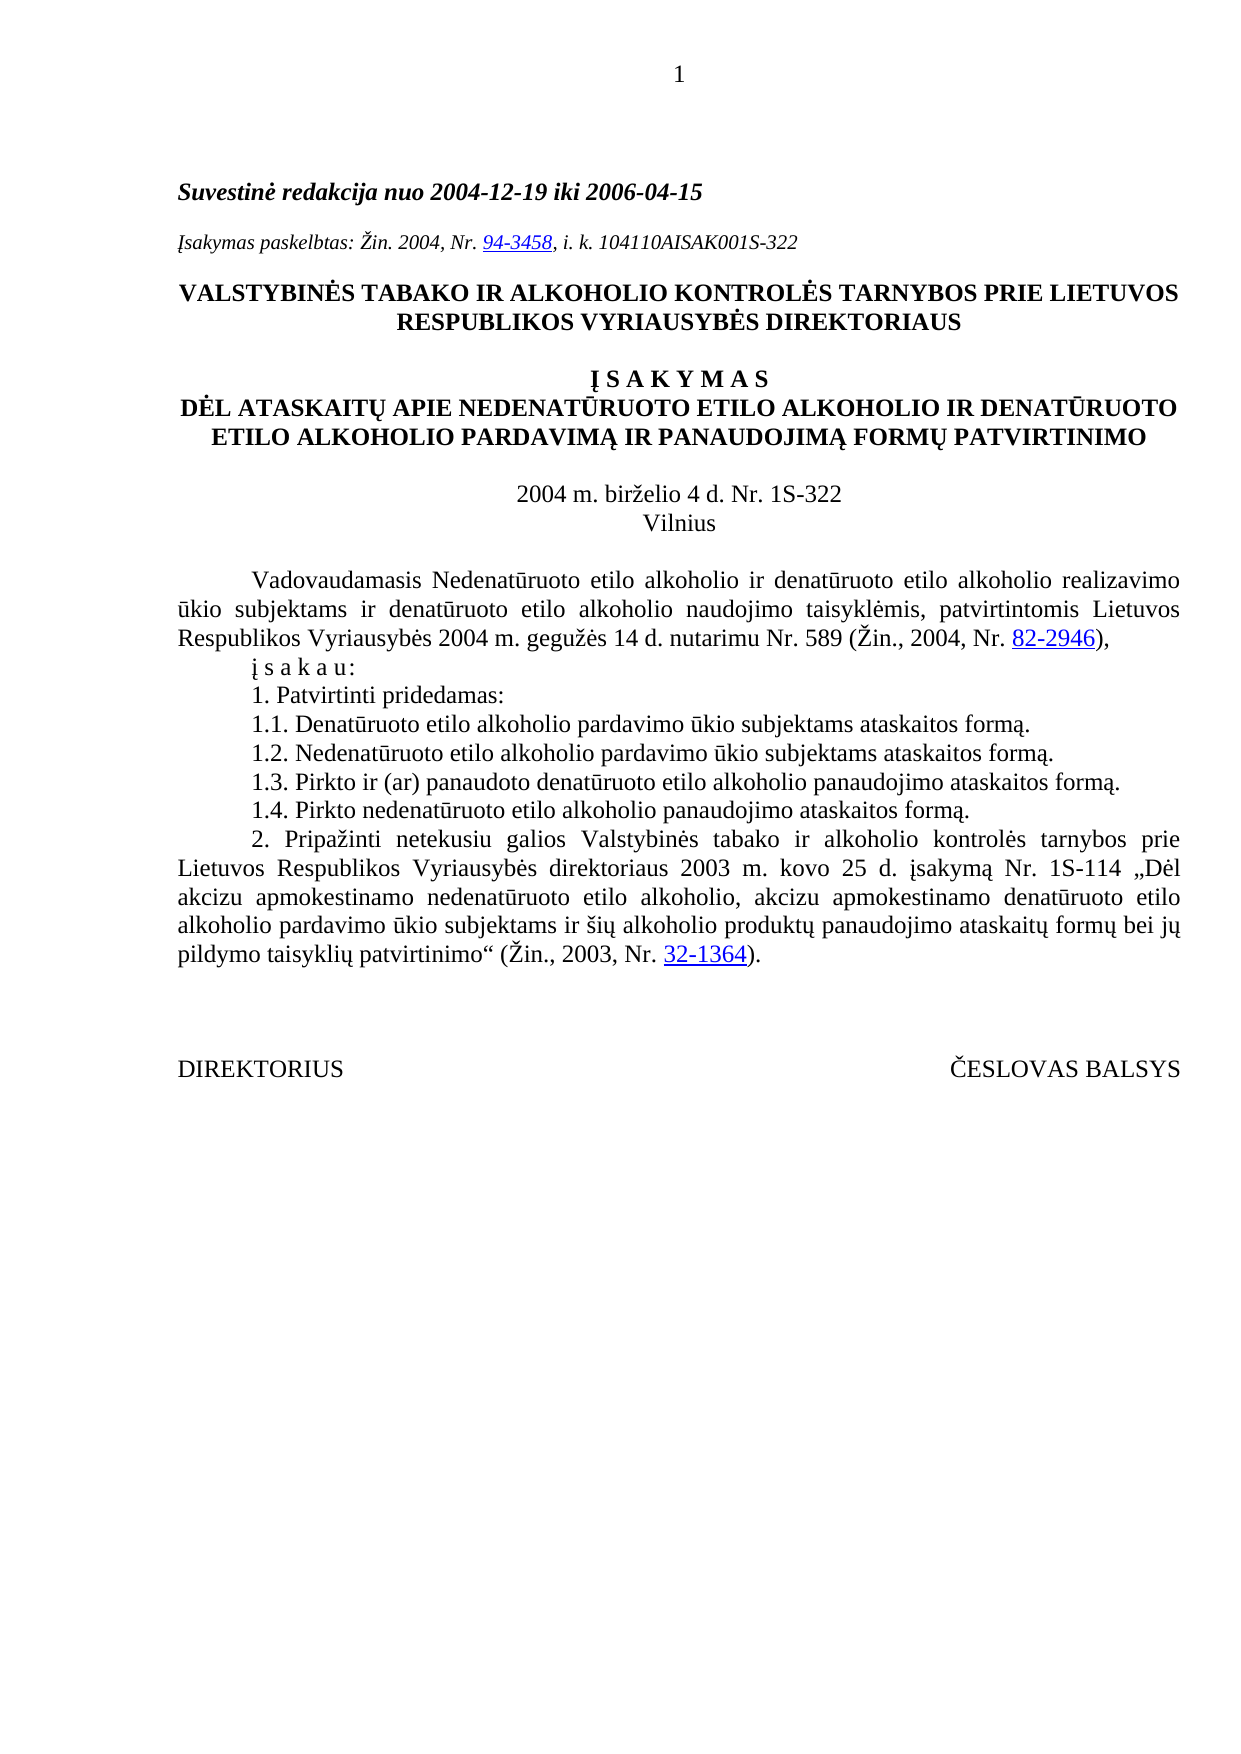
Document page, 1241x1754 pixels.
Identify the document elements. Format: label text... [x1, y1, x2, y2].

text DĖL ATASKAITŲ APIE NEDENATŪRUOTO ETILO ALKOHOLIO IR DENATŪRUOTO ETILO ALKOHOLIO PARDAVIMĄ IR PANAUDOJIMĄ FORMŲ PATVIRTINIMO [177, 393, 1181, 451]
text Į S A K Y M A S [177, 364, 1181, 393]
text Įsakymas paskelbtas: Žin. 2004, Nr. 94-3458, i. k. 104110AISAK001S-322 [177, 230, 1181, 254]
text Vilnius [177, 508, 1181, 537]
text Vadovaudamasis Nedenatūruoto etilo alkoholio ir denatūruoto etilo alkoholio realizavimo ūkio subjektams ir denatūruoto etilo alkoholio naudojimo taisyklėmis, patvirtintomis Lietuvos Respublikos Vyriausybės 2004 m. gegužės 14 d. nutarimu Nr. 589 (Žin., 2004, Nr. 82-2946), [177, 566, 1181, 652]
text 2. Pripažinti netekusiu galios Valstybinės tabako ir alkoholio kontrolės tarnybos prie Lietuvos Respublikos Vyriausybės direktoriaus 2003 m. kovo 25 d. įsakymą Nr. 1S-114 „Dėl akcizu apmokestinamo nedenatūruoto etilo alkoholio, akcizu apmokestinamo denatūruoto etilo alkoholio pardavimo ūkio subjektams ir šių alkoholio produktų panaudojimo ataskaitų formų bei jų pildymo taisyklių patvirtinimo“ (Žin., 2003, Nr. 32-1364). [177, 824, 1181, 968]
text 2004 m. birželio 4 d. Nr. 1S-322 [177, 479, 1181, 508]
text įsakau: [177, 652, 1181, 681]
text 1. Patvirtinti pridedamas: [177, 681, 1181, 709]
text 1.4. Pirkto nedenatūruoto etilo alkoholio panaudojimo ataskaitos formą. [177, 796, 1181, 824]
text 1.3. Pirkto ir (ar) panaudoto denatūruoto etilo alkoholio panaudojimo ataskaitos formą. [177, 767, 1181, 796]
text 1.1. Denatūruoto etilo alkoholio pardavimo ūkio subjektams ataskaitos formą. [177, 709, 1181, 738]
text Suvestinė redakcija nuo 2004-12-19 iki 2006-04-15 [177, 177, 1181, 206]
text Direktorius Česlovas Balsys [177, 1054, 1181, 1083]
text VALSTYBINĖS TABAKO IR ALKOHOLIO KONTROLĖS TARNYBOS PRIE LIETUVOS RESPUBLIKOS VYRIAUSYBĖS DIREKTORIAUS [177, 278, 1181, 336]
text 1.2. Nedenatūruoto etilo alkoholio pardavimo ūkio subjektams ataskaitos formą. [177, 738, 1181, 767]
